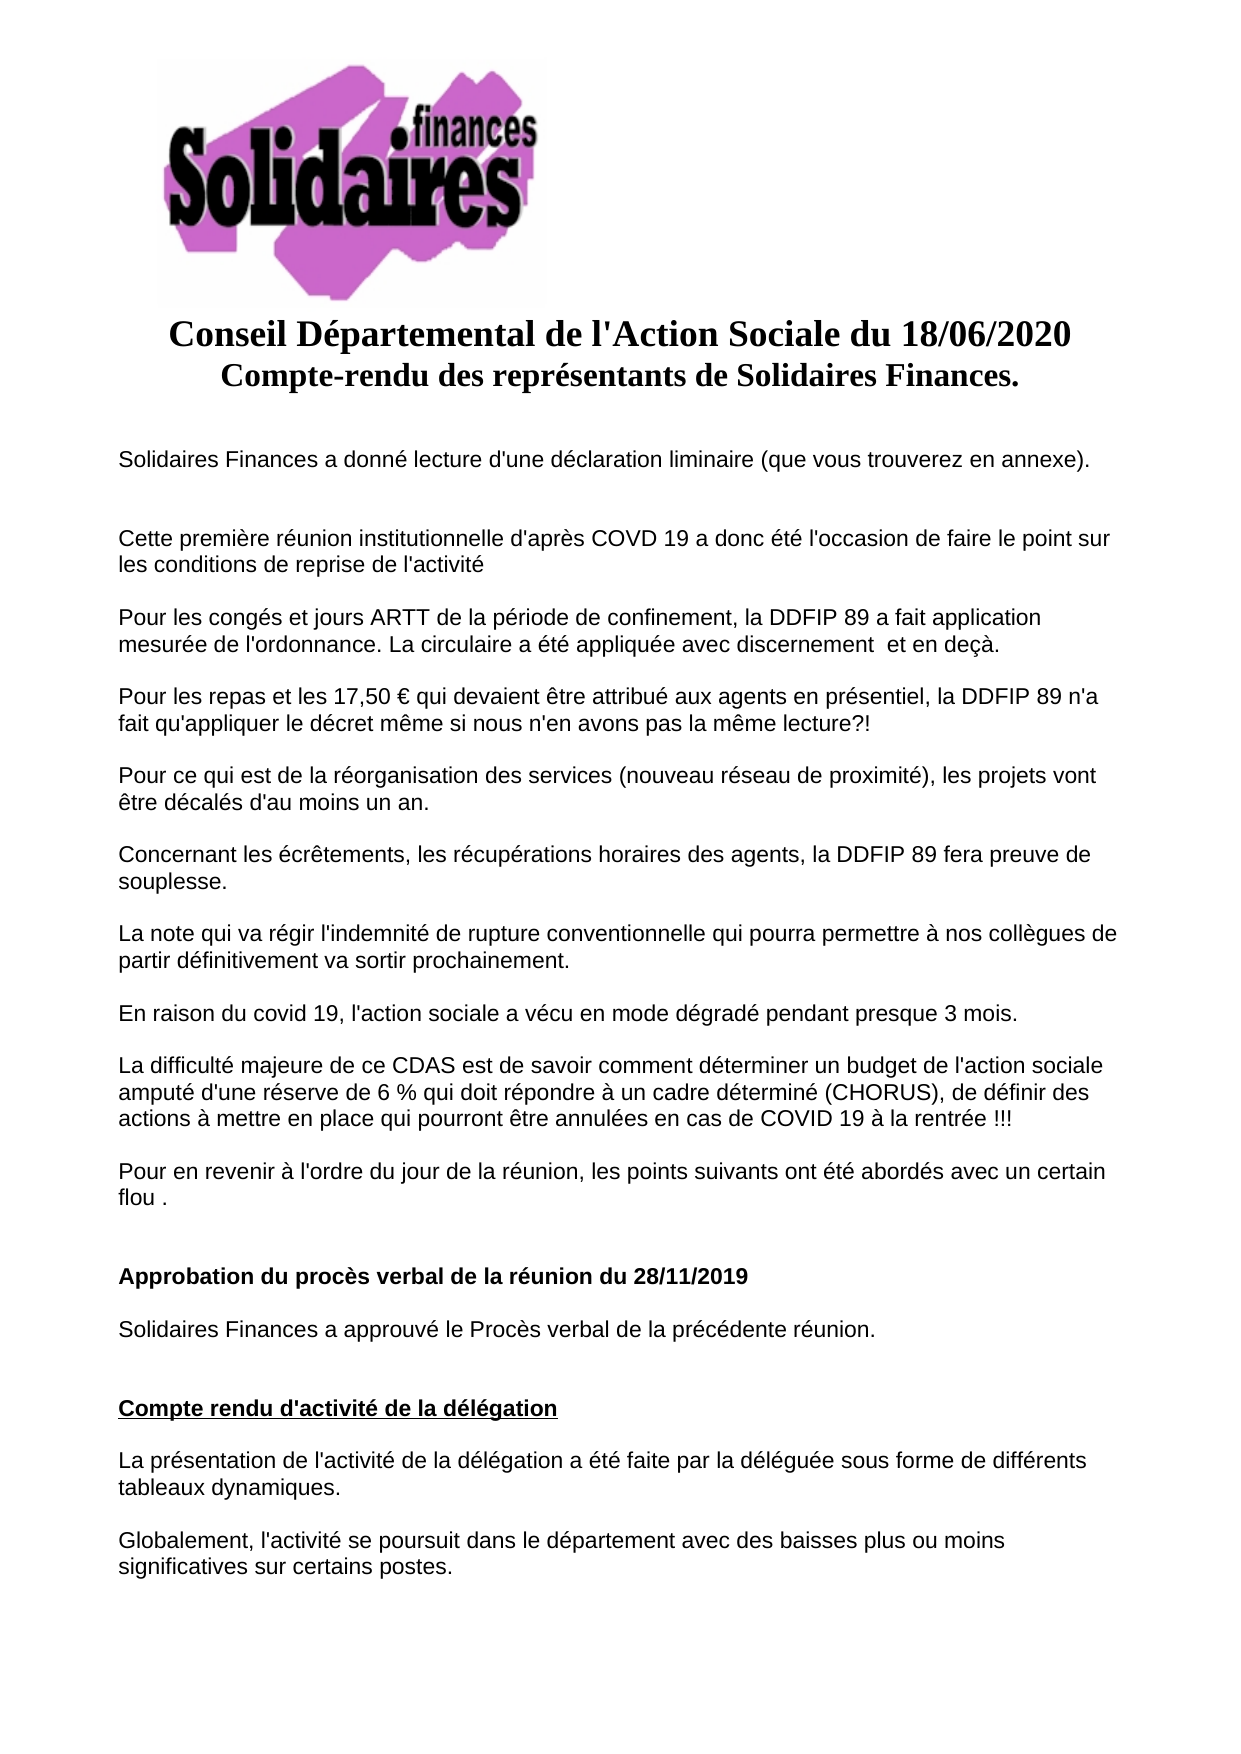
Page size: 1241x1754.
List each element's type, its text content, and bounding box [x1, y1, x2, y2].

text Solidaires Finances a donné lecture d'une déclaration liminaire (que vous trouverez en annexe). [118, 446, 1122, 472]
text Solidaires Finances a approuvé le Procès verbal de la précédente réunion. [118, 1316, 1122, 1342]
text Pour les congés et jours ARTT de la période de confinement, la DDFIP 89 a fait application mesurée de l'ordonnance. La circulaire a été appliquée avec discernement et en deçà. [118, 604, 1122, 657]
text La note qui va régir l'indemnité de rupture conventionnelle qui pourra permettre à nos collègues de partir définitivement va sortir prochainement. [118, 920, 1122, 973]
text Pour en revenir à l'ordre du jour de la réunion, les points suivants ont été abordés avec un certain flou . [118, 1158, 1122, 1210]
text Concernant les écrêtements, les récupérations horaires des agents, la DDFIP 89 fera preuve de souplesse. [118, 841, 1122, 894]
text Compte rendu d'activité de la délégation [118, 1395, 1122, 1421]
text Approbation du procès verbal de la réunion du 28/11/2019 [118, 1263, 1122, 1289]
text Cette première réunion institutionnelle d'après COVD 19 a donc été l'occasion de faire le point sur les conditions de reprise de l'activité [118, 525, 1122, 578]
text Conseil Départemental de l'Action Sociale du 18/06/2020 [118, 118, 1122, 355]
text Pour les repas et les 17,50 € qui devaient être attribué aux agents en présentiel, la DDFIP 89 n'a fait qu'appliquer le décret même si nous n'en avons pas la même lecture?! [118, 683, 1122, 736]
text Globalement, l'activité se poursuit dans le département avec des baisses plus ou moins significatives sur certains postes. [118, 1527, 1122, 1579]
text La difficulté majeure de ce CDAS est de savoir comment déterminer un budget de l'action sociale amputé d'une réserve de 6 % qui doit répondre à un cadre déterminé (CHORUS), de définir des actions à mettre en place qui pourront être annulées en cas de COVID 19 à la rentrée !!! [118, 1052, 1122, 1131]
picture [155, 57, 550, 312]
text La présentation de l'activité de la délégation a été faite par la déléguée sous forme de différents tableaux dynamiques. [118, 1447, 1122, 1500]
text Pour ce qui est de la réorganisation des services (nouveau réseau de proximité), les projets vont être décalés d'au moins un an. [118, 762, 1122, 815]
text En raison du covid 19, l'action sociale a vécu en mode dégradé pendant presque 3 mois. [118, 999, 1122, 1026]
text Compte-rendu des représentants de Solidaires Finances. [118, 355, 1122, 393]
